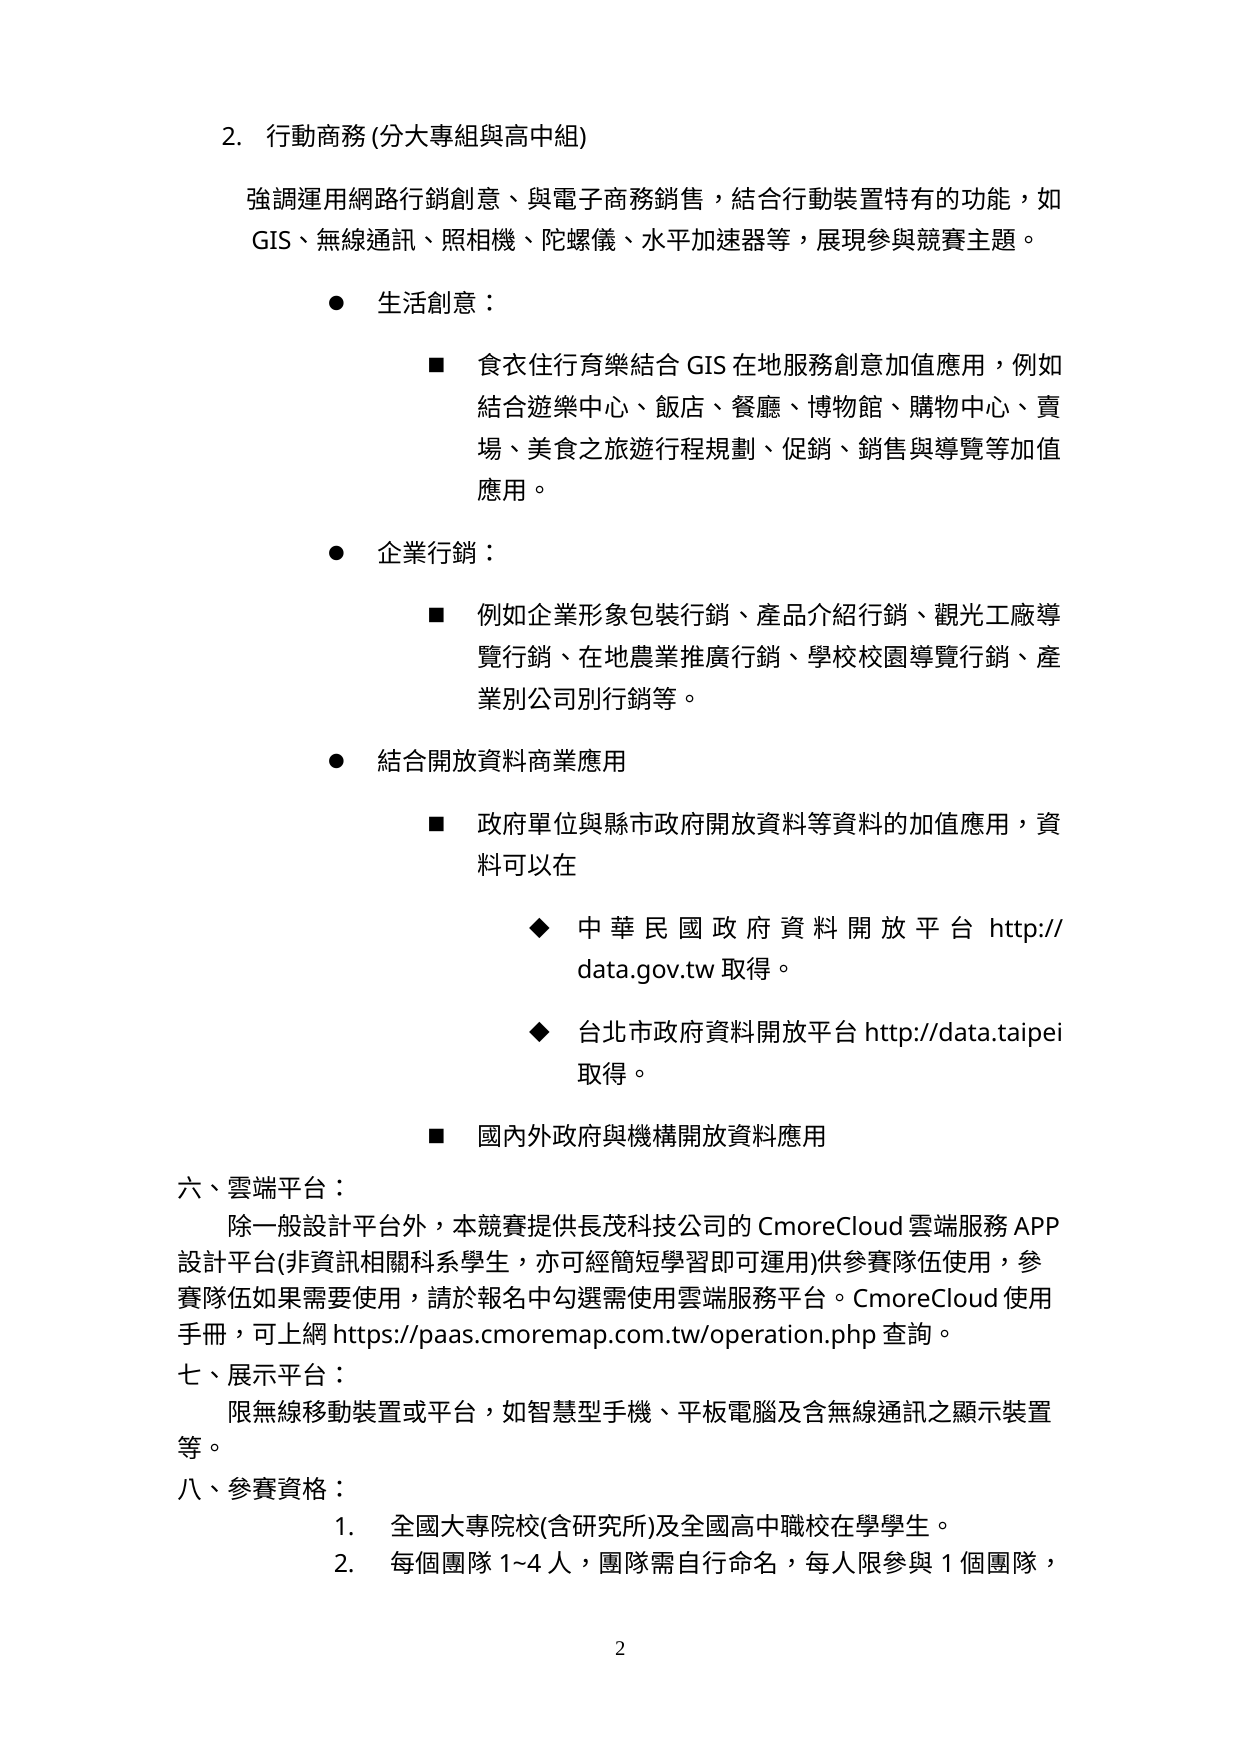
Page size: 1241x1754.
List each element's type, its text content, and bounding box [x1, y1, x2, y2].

text 除一般設計平台外，本競賽提供長茂科技公司的CmoreCloud雲端服務APP設計平台(非資訊相關科系學生，亦可經簡短學習即可運用)供參賽隊伍使用，參賽隊伍如果需要使用，請於報名中勾選需使用雲端服務平台。CmoreCloud使用手冊，可上網https://paas.cmoremap.com.tw/operation.php查詢。 [177, 1206, 1063, 1351]
text 八、參賽資格： [177, 1465, 1063, 1507]
list 食衣住行育樂結合GIS在地服務創意加值應用，例如結合遊樂中心、飯店、餐廳、博物館、購物中心、賣場、美食之旅遊行程規劃、促銷、銷售與導覽等加值應用。 [427, 341, 1063, 508]
list 生活創意： [327, 279, 1063, 321]
list 台北市政府資料開放平台http://data.taipei 取得。 [527, 1008, 1063, 1091]
list 行動商務 (分大專組與高中組) [221, 112, 1063, 154]
list 每個團隊1~4人，團隊需自行命名，每人限參與1個團隊， [333, 1543, 1063, 1579]
list 企業行銷： [327, 529, 1063, 571]
list 中華民國政府資料開放平台http://data.gov.tw 取得。 [527, 904, 1063, 987]
list 例如企業形象包裝行銷、產品介紹行銷、觀光工廠導覽行銷、在地農業推廣行銷、學校校園導覽行銷、產業別公司別行銷等。 [427, 591, 1063, 716]
list 全國大專院校(含研究所)及全國高中職校在學學生。 [333, 1507, 1063, 1543]
list 國內外政府與機構開放資料應用 [427, 1112, 1063, 1154]
text 限無線移動裝置或平台，如智慧型手機、平板電腦及含無線通訊之顯示裝置等。 [177, 1393, 1063, 1465]
text 六、雲端平台： [177, 1164, 1063, 1206]
list 結合開放資料商業應用 [327, 737, 1063, 779]
text 強調運用網路行銷創意、與電子商務銷售，結合行動裝置特有的功能，如GIS、無線通訊、照相機、陀螺儀、水平加速器等，展現參與競賽主題。 [246, 175, 1063, 258]
text 七、展示平台： [177, 1351, 1063, 1393]
list 政府單位與縣市政府開放資料等資料的加值應用，資料可以在 [427, 800, 1063, 883]
